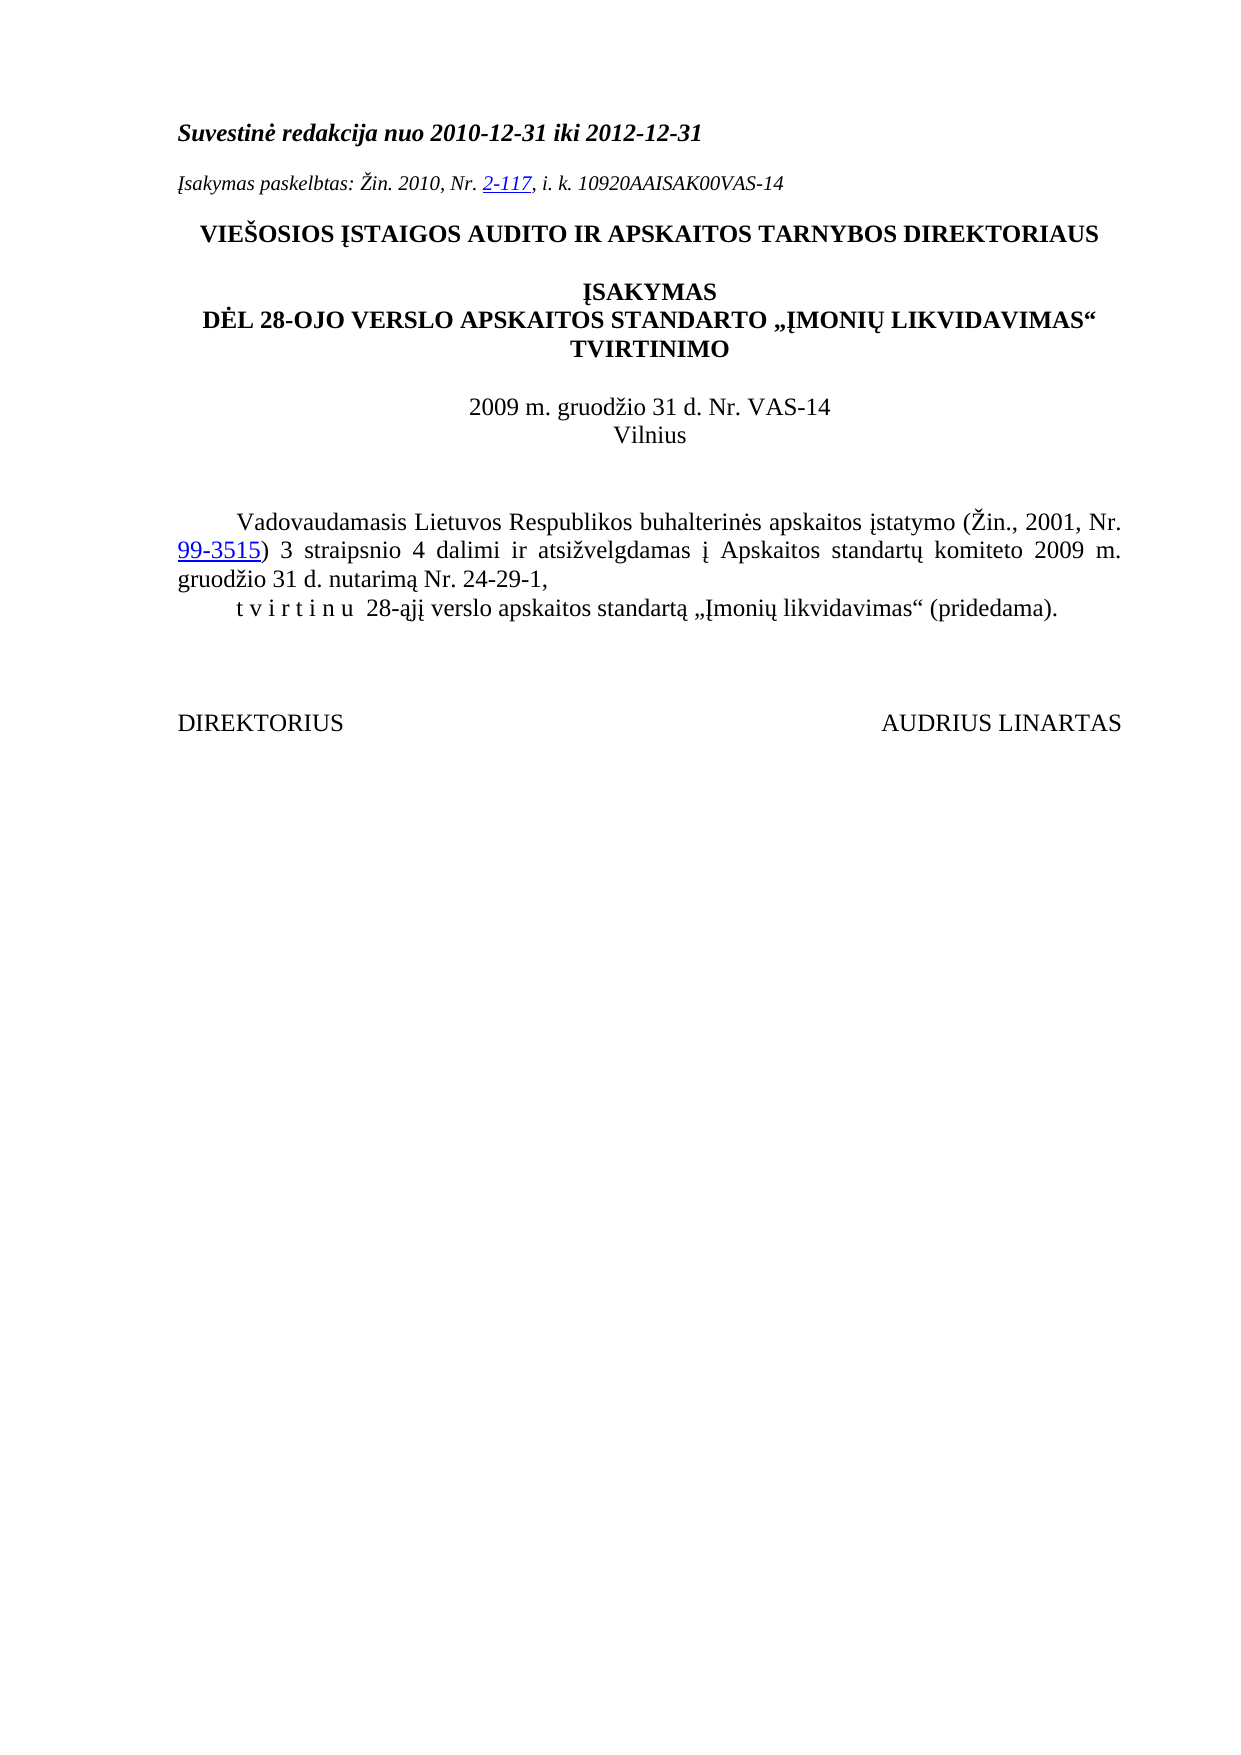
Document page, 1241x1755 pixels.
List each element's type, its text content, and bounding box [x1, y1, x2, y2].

text Vadovaudamasis Lietuvos Respublikos buhalterinės apskaitos įstatymo (Žin., 2001, Nr. 99-3515) 3 straipsnio 4 dalimi ir atsižvelgdamas į Apskaitos standartų komiteto 2009 m. gruodžio 31 d. nutarimą Nr. 24-29-1, [177, 507, 1122, 593]
text Viešosios įstaigos Audito ir apskaitos tarnybos direktoriaus [177, 219, 1122, 248]
text Suvestinė redakcija nuo 2010-12-31 iki 2012-12-31 [177, 118, 1122, 147]
text ĮSAKYMAS [177, 277, 1122, 305]
text 2009 m. gruodžio 31 d. Nr. VAS-14 [177, 392, 1122, 420]
text DĖL 28-OJO VERSLO APSKAITOS STANDARTO „ĮMONIŲ LIKVIDAVIMAS“ TVIRTINIMO [177, 305, 1122, 363]
text Vilnius [177, 420, 1122, 449]
text tvirtinu 28-ąjį verslo apskaitos standartą „Įmonių likvidavimas“ (pridedama). [177, 593, 1122, 622]
text Įsakymas paskelbtas: Žin. 2010, Nr. 2-117, i. k. 10920AAISAK00VAS-14 [177, 171, 1122, 195]
text Direktorius Audrius Linartas [177, 708, 1122, 737]
